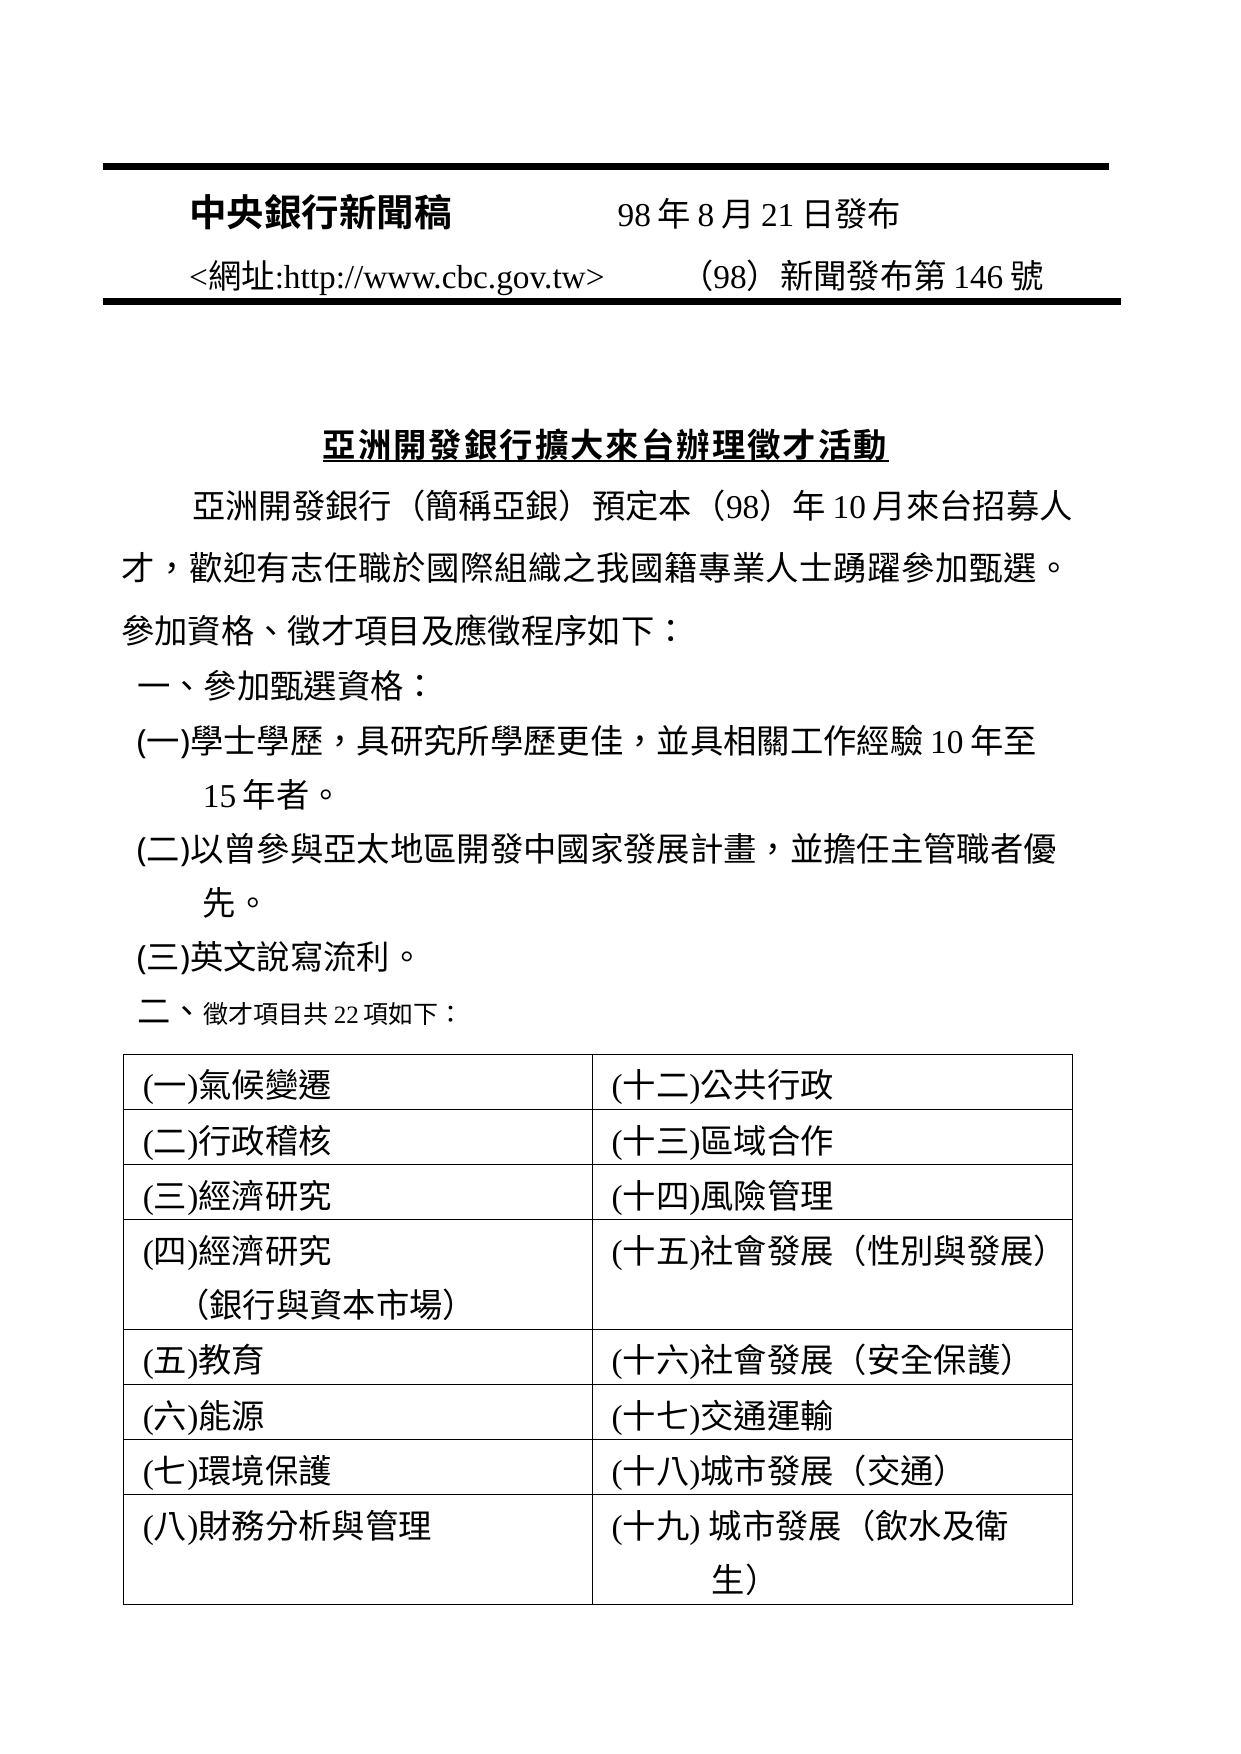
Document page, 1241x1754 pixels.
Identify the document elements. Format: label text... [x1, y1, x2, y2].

table_cell (二)行政稽核 [124, 1110, 592, 1164]
table_cell (五)教育 [124, 1330, 592, 1384]
table_cell (十七)交通運輸 [593, 1385, 1072, 1439]
table_cell (十四)風險管理 [593, 1165, 1072, 1219]
table_cell (十八)城市發展（交通） [593, 1440, 1072, 1494]
table_cell (七)環境保護 [124, 1440, 592, 1494]
table_header (十二)公共行政 [593, 1055, 1072, 1109]
table_header (一)氣候變遷 [124, 1055, 592, 1109]
table_cell (四)經濟研究 （銀行與資本市場） [124, 1220, 592, 1328]
table_cell (八)財務分析與管理 [124, 1495, 592, 1603]
table_header 亞洲開發銀行擴大來台辦理徵才活動 亞洲開發銀行（簡稱亞銀）預定本（98）年10月來台招募人才，歡迎有志任職於國際組織之我國籍專業人士踴躍參加甄選。參加資格、徵才項目及應徵程序如下： 參加甄選資格： 學士學歷，具研究所學歷更佳，並具相關工作經驗10年至15年者。 以曾參與亞太地區開發中國家發展計畫，並擔任主管職者優先。 英文說寫流利。 徵才項目共22項如下： 應徵程序： 應徵者請至亞銀網址www.adb.org/Employment/Professional下載相關表格，填妥個人資料並註明應徵項目後，於9月18日前上傳至指定之電子郵件信箱，經初審合格者，亞銀將另行通知面試。 亞銀創立於1966年，會員國計67國，我國為創始會員國，總部設於菲律賓馬尼拉，宗旨在促進亞太地區開發中會員國之經濟及社會發展。該行職員來自超過50個不同國籍之會員國，待遇比照其他國際性金融組織，薪資及福利均享免稅。有關本項徵才活動詳情，亦可洽詢中央銀行外匯局國際金融組織科，洽詢電話：（02）23571290 / 23571287。 備註： 業務聯繫單位：外匯局國組科 電話：2357-1290 新聞聯繫單位：秘書處聯絡科 電話：2357-1558 [118, 414, 1076, 1604]
table_cell (六)能源 [124, 1385, 592, 1439]
text <網址:http://www.cbc.gov.tw> （98）新聞發布第146號 [118, 239, 1122, 301]
table_cell (三)經濟研究 [124, 1165, 592, 1219]
table_cell (十九) 城市發展（飲水及衛生） [593, 1495, 1072, 1603]
table_cell (十五)社會發展（性別與發展） [593, 1220, 1072, 1328]
table_cell (十三)區域合作 [593, 1110, 1072, 1164]
text 中央銀行新聞稿 98年8月21日發布 [118, 176, 1122, 239]
table_cell (十六)社會發展（安全保護） [593, 1330, 1072, 1384]
